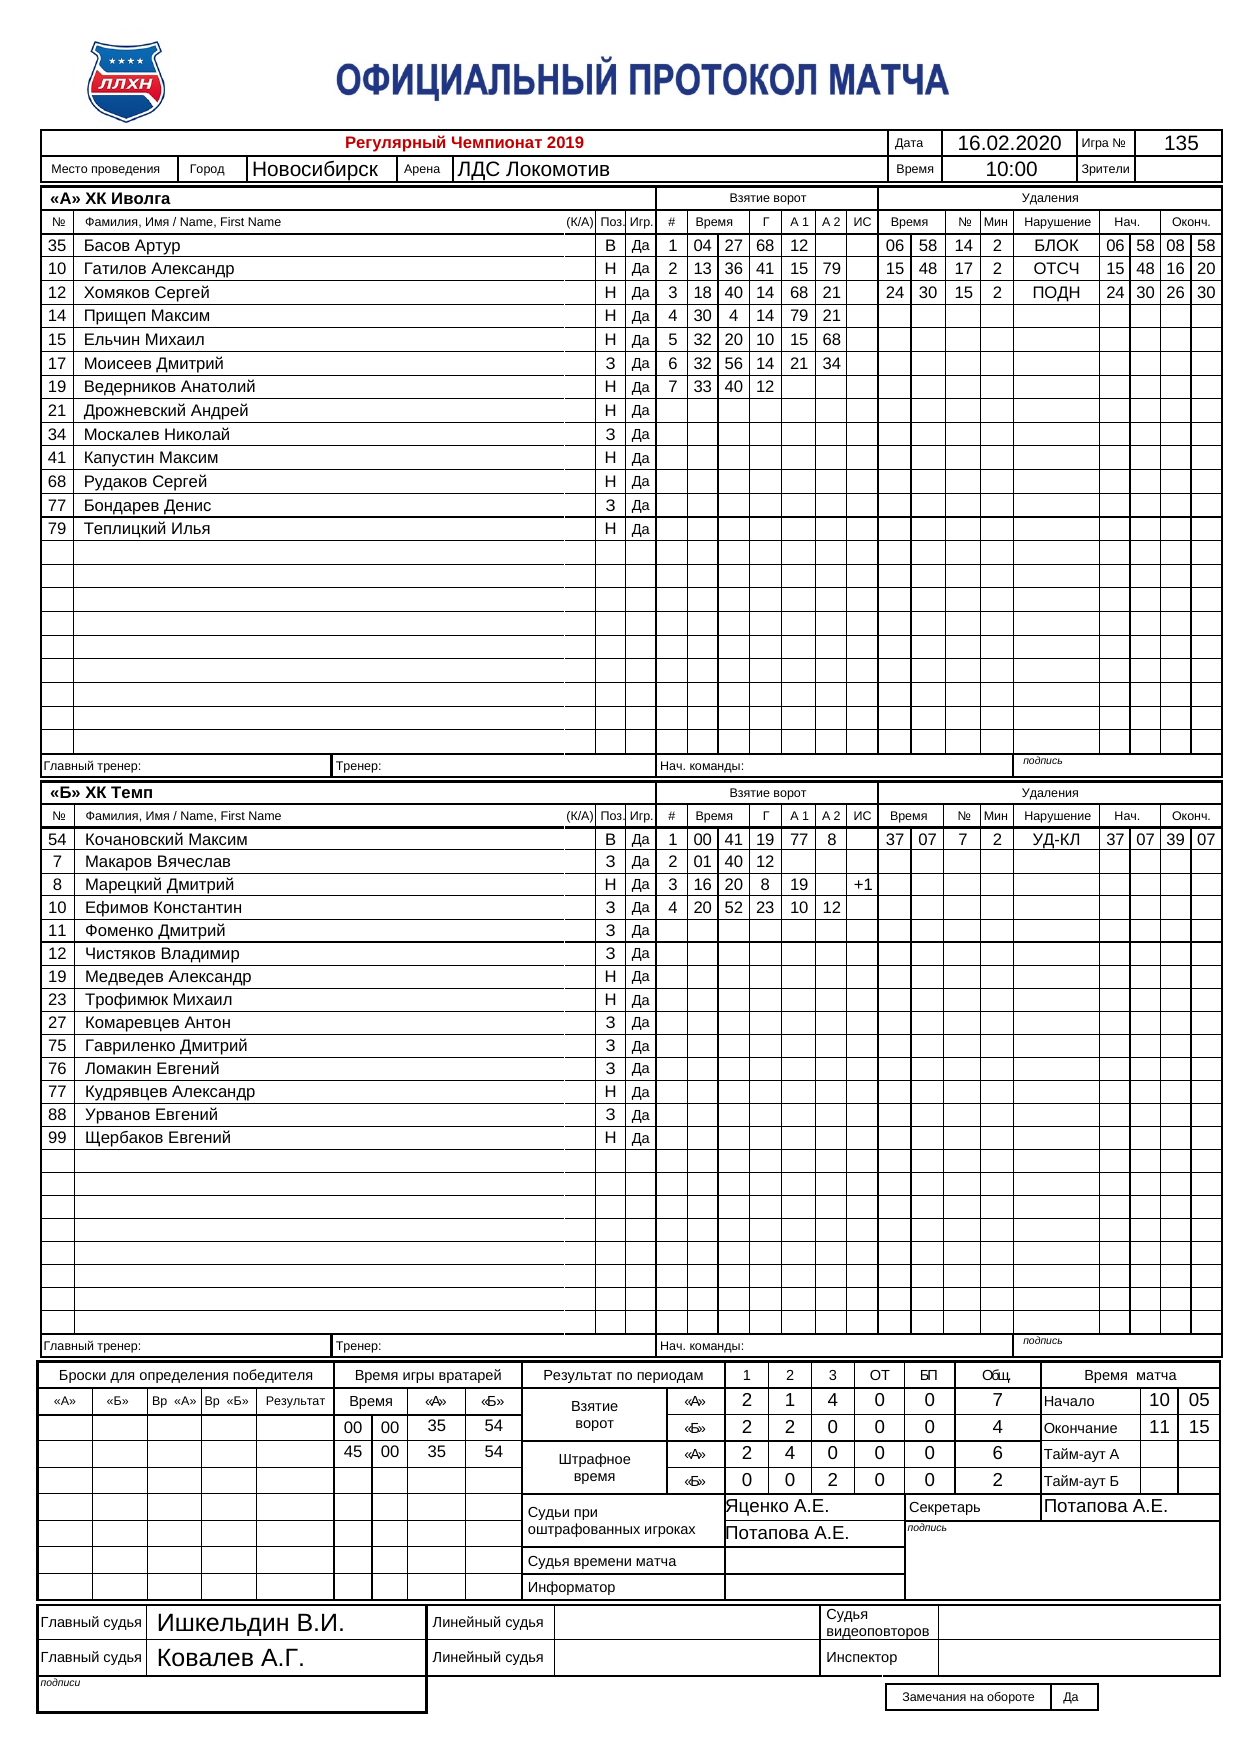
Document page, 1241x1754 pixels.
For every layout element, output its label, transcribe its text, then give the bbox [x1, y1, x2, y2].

table_cell [816, 1035, 846, 1057]
table_cell [1100, 966, 1129, 987]
table_cell [1192, 1219, 1221, 1241]
table_cell Да [626, 235, 655, 256]
table_cell 58 [1192, 235, 1221, 256]
table_cell [42, 612, 73, 634]
table_cell [1131, 1265, 1160, 1287]
table_cell [1014, 966, 1099, 987]
table_cell [657, 470, 687, 493]
table_cell [750, 518, 781, 540]
table_cell [1192, 1242, 1221, 1264]
table_cell [946, 707, 980, 729]
table_cell [565, 1104, 595, 1126]
table_cell [847, 1127, 877, 1149]
table_cell [1161, 305, 1190, 327]
table_cell [944, 1173, 980, 1195]
table_cell [719, 612, 749, 634]
table_cell [981, 352, 1013, 374]
table_cell [1161, 1104, 1190, 1126]
table_cell [1161, 943, 1190, 964]
table_cell Медведев Александр [75, 966, 564, 987]
table_cell № [944, 805, 980, 826]
table_cell Н [596, 1081, 625, 1103]
table_cell [1014, 896, 1099, 918]
table_cell [1161, 1081, 1190, 1103]
table_cell [1100, 541, 1129, 564]
table_cell Оконч. [1161, 211, 1221, 233]
table_cell «Б » [466, 1389, 521, 1413]
table_cell [1014, 1127, 1099, 1149]
table_cell [719, 541, 749, 564]
table_cell Да [626, 352, 655, 374]
table_cell 52 [719, 896, 749, 918]
table_cell [657, 1012, 687, 1033]
table_cell 2 [769, 1415, 811, 1440]
table_cell [816, 1288, 846, 1310]
table_cell [148, 1547, 201, 1573]
table_cell [565, 541, 595, 564]
table_cell [782, 588, 815, 611]
table_cell [565, 1081, 595, 1103]
table_cell [782, 612, 815, 634]
table_cell [1192, 874, 1221, 895]
table_cell [565, 850, 595, 872]
table_cell [1192, 730, 1221, 753]
table_cell 4 [657, 896, 687, 918]
table_cell [565, 352, 595, 374]
table_cell Игр. [626, 211, 655, 233]
table_cell [565, 1196, 595, 1218]
table_cell [944, 1104, 980, 1126]
table_cell [565, 966, 595, 987]
table_cell [626, 1311, 655, 1333]
table_cell [981, 541, 1013, 564]
table_cell [1131, 399, 1160, 422]
table_cell Капустин Максим [74, 446, 564, 469]
table_cell 2 [981, 235, 1013, 256]
table_cell [1192, 518, 1221, 540]
table_cell [1161, 1035, 1190, 1057]
table_cell [719, 683, 749, 706]
table_cell [879, 1127, 910, 1149]
table_cell [847, 1058, 877, 1079]
table_cell [719, 659, 749, 682]
table_cell 77 [42, 494, 73, 516]
table_cell Яценко А.Е. [726, 1495, 904, 1520]
table_cell [847, 1196, 877, 1218]
table_cell 40 [719, 281, 749, 303]
table_cell [981, 588, 1013, 611]
table_cell ОТСЧ [1014, 257, 1099, 280]
table_cell [719, 518, 749, 540]
table_cell [657, 1288, 687, 1310]
table_cell 75 [42, 1035, 74, 1057]
table_cell [565, 1127, 595, 1149]
table_cell [879, 1081, 910, 1103]
table_cell [202, 1494, 256, 1520]
table_cell Да [626, 896, 655, 918]
table_cell [1161, 1196, 1190, 1218]
table_cell [565, 1311, 595, 1333]
table_cell А 1 [782, 211, 815, 233]
table_cell [944, 1265, 980, 1287]
table_cell Н [596, 966, 625, 987]
table_cell [565, 235, 595, 256]
table_cell [1161, 989, 1190, 1011]
table_cell 12 [750, 850, 781, 872]
table_cell 01 [688, 850, 717, 872]
table_cell 12 [42, 281, 73, 303]
table_cell [912, 989, 943, 1011]
table_cell [657, 612, 687, 634]
table_cell Да [626, 920, 655, 941]
table_cell [466, 1574, 521, 1599]
table_cell [782, 636, 815, 658]
table_header ОТ [855, 1363, 904, 1387]
table_cell [75, 1288, 564, 1310]
table_cell [750, 1150, 781, 1172]
table_cell [74, 541, 564, 564]
table_cell [750, 446, 781, 469]
table_cell З [596, 352, 625, 374]
table_cell [981, 565, 1013, 587]
table_cell [782, 470, 815, 493]
table_cell [879, 874, 910, 895]
table_cell [626, 565, 655, 587]
table_cell [1131, 1127, 1160, 1149]
table_cell [782, 943, 815, 964]
table_cell Да [626, 989, 655, 1011]
table_cell [879, 399, 910, 422]
table_cell [1131, 446, 1160, 469]
table_cell Фамилия, Имя / Name, First Name [74, 211, 565, 233]
table_cell Н [596, 257, 625, 280]
table_cell [565, 305, 595, 327]
table_cell [719, 1081, 749, 1103]
table_cell Тайм-аут А [1042, 1441, 1140, 1467]
table_cell [719, 588, 749, 611]
table_cell [1192, 1058, 1221, 1079]
table_cell [1100, 1081, 1129, 1103]
table_cell [1192, 1127, 1221, 1149]
table_cell «А» [39, 1389, 92, 1413]
table_cell 35 [408, 1441, 465, 1467]
table_cell [1014, 730, 1099, 753]
table_cell [75, 1242, 564, 1264]
table_cell [782, 1265, 815, 1287]
table_cell [42, 588, 73, 611]
table_cell [335, 1494, 371, 1520]
table_cell [944, 1219, 980, 1241]
table_cell [626, 1242, 655, 1264]
table_cell [688, 920, 717, 941]
table_cell [1100, 896, 1129, 918]
table_cell [93, 1574, 147, 1599]
table_cell 2 [726, 1389, 768, 1413]
table_cell [847, 1104, 877, 1126]
table_cell [39, 1521, 92, 1546]
table_cell Да [626, 1127, 655, 1149]
table_cell Нач. команды: [657, 755, 1012, 776]
table_cell [1100, 494, 1129, 516]
table_cell [39, 1547, 92, 1573]
table_cell 4 [956, 1415, 1040, 1440]
table_cell [565, 943, 595, 964]
table_cell [946, 636, 980, 658]
table_cell [981, 494, 1013, 516]
table_cell Место проведения [42, 157, 177, 181]
table_cell [782, 1150, 815, 1172]
table_cell 00 [688, 829, 717, 849]
table_cell [657, 588, 687, 611]
table_cell [816, 1242, 846, 1264]
table_header 3 [812, 1363, 854, 1387]
table_cell [944, 1150, 980, 1172]
table_cell [946, 470, 980, 493]
table_cell [879, 943, 910, 964]
table_cell [565, 470, 595, 493]
table_cell Щербаков Евгений [75, 1127, 564, 1149]
table_cell [750, 1127, 781, 1149]
table_cell [1014, 1265, 1099, 1287]
table_cell [1131, 518, 1160, 540]
table_cell [1100, 707, 1129, 729]
table_cell [912, 943, 943, 964]
table_cell Время [688, 211, 749, 233]
table_cell [1014, 636, 1099, 658]
table_cell Трофимюк Михаил [75, 989, 564, 1011]
table_cell [1100, 565, 1129, 587]
table_cell 8 [816, 829, 846, 849]
table_cell 3 [657, 281, 687, 303]
table_cell [750, 1311, 781, 1333]
table_cell [408, 1521, 465, 1546]
table_cell [847, 730, 877, 753]
table_cell [816, 1081, 846, 1103]
table_cell Зрители [1078, 157, 1134, 181]
table_cell [981, 1035, 1013, 1057]
table_cell Линейный судья [428, 1606, 554, 1639]
table_cell [981, 1219, 1013, 1241]
table_cell [1192, 352, 1221, 374]
table_cell 2 [812, 1468, 854, 1493]
table_cell [1131, 565, 1160, 587]
table_cell [1161, 588, 1190, 611]
table_cell подпись [1014, 1335, 1221, 1356]
table_cell 16 [688, 874, 717, 895]
table_cell [879, 541, 910, 564]
table_cell [750, 399, 781, 422]
table_cell 76 [42, 1058, 74, 1079]
table_cell [1014, 1058, 1099, 1079]
table_cell 45 [335, 1441, 371, 1467]
table_cell [1161, 1150, 1190, 1172]
table_cell 36 [719, 257, 749, 280]
table_cell 05 [1179, 1389, 1219, 1413]
table_cell [981, 896, 1013, 918]
table_cell [1161, 730, 1190, 753]
table_cell Да [626, 446, 655, 469]
table_cell [879, 966, 910, 987]
table_cell [565, 588, 595, 611]
table_cell [657, 1311, 687, 1333]
table_cell [74, 636, 564, 658]
table_cell [912, 1150, 943, 1172]
table_header Время игры вратарей [335, 1363, 521, 1387]
table_cell [1014, 494, 1099, 516]
table_cell [750, 1288, 781, 1310]
table_cell [782, 1127, 815, 1149]
table_cell [816, 565, 846, 587]
table_cell [42, 541, 73, 564]
table_cell [750, 494, 781, 516]
table_cell [1192, 470, 1221, 493]
table_cell [1131, 588, 1160, 611]
table_cell [257, 1494, 333, 1520]
table_cell [565, 1265, 595, 1287]
table_cell [1161, 1311, 1190, 1333]
table_cell [1136, 157, 1221, 181]
table_cell [750, 659, 781, 682]
table_cell [1100, 588, 1129, 611]
table_cell 88 [42, 1104, 74, 1126]
table_cell Арена [398, 157, 452, 181]
table_cell [626, 1265, 655, 1287]
table_cell [1100, 1196, 1129, 1218]
table_cell БЛОК [1014, 235, 1099, 256]
table_cell Да [626, 257, 655, 280]
table_cell [946, 494, 980, 516]
table_cell [1014, 352, 1099, 374]
table_cell [335, 1521, 371, 1546]
table_cell [688, 1173, 717, 1195]
table_cell [816, 1265, 846, 1287]
table_cell [981, 989, 1013, 1011]
table_cell [879, 470, 910, 493]
table_cell [373, 1494, 407, 1520]
table_cell № [42, 805, 74, 826]
table_cell [912, 1104, 943, 1126]
table_cell [981, 470, 1013, 493]
table_cell Г [750, 805, 781, 826]
table_cell [1014, 1012, 1099, 1033]
table_cell [847, 989, 877, 1011]
table_cell Результат [257, 1389, 333, 1413]
table_cell [42, 659, 73, 682]
table_cell [1161, 328, 1190, 351]
table_cell [912, 1012, 943, 1033]
table_cell [782, 376, 815, 398]
table_cell [847, 943, 877, 964]
table_cell [946, 683, 980, 706]
table_cell [596, 636, 625, 658]
table_cell [816, 943, 846, 964]
table_cell [1192, 1035, 1221, 1057]
table_cell ИС [847, 211, 877, 233]
table_cell 21 [816, 281, 846, 303]
table_cell [373, 1574, 407, 1599]
table_cell [1192, 565, 1221, 587]
table_cell [1131, 874, 1160, 895]
table_cell [782, 989, 815, 1011]
table_cell [1192, 494, 1221, 516]
table_cell [847, 850, 877, 872]
table_cell Да [626, 399, 655, 422]
table_cell Секретарь [906, 1495, 1040, 1520]
table_cell 0 [726, 1468, 768, 1493]
table_cell № [42, 211, 73, 233]
table_cell [1161, 1127, 1190, 1149]
table_cell [750, 707, 781, 729]
table_cell [816, 470, 846, 493]
table_cell [847, 399, 877, 422]
table_header «Б» ХК Темп [42, 783, 655, 803]
table_cell [657, 989, 687, 1011]
table_cell [1192, 1196, 1221, 1218]
table_cell Н [596, 399, 625, 422]
table_cell [1192, 1311, 1221, 1333]
table_cell [1131, 612, 1160, 634]
table_cell (К/А) [565, 211, 595, 233]
table_cell Фамилия, Имя / Name, First Name [75, 805, 565, 826]
table_cell [202, 1468, 256, 1493]
table_cell 68 [782, 281, 815, 303]
table_header Удаления [879, 783, 1221, 803]
table_cell [202, 1574, 256, 1599]
table_cell [565, 1035, 595, 1057]
table_cell [981, 1127, 1013, 1149]
table_cell [981, 1311, 1013, 1333]
table_cell [879, 850, 910, 872]
table_cell [335, 1547, 371, 1573]
table_cell 1 [769, 1389, 811, 1413]
table_cell [1014, 1242, 1099, 1264]
table_cell [74, 565, 564, 587]
table_cell Да [626, 423, 655, 445]
table_cell [847, 1265, 877, 1287]
table_cell Да [626, 1035, 655, 1057]
table_cell Инспектор [821, 1640, 938, 1675]
table_cell [1161, 1012, 1190, 1033]
table_cell [719, 470, 749, 493]
table_cell [981, 376, 1013, 398]
table_cell подпись [1014, 755, 1221, 776]
table_cell [1161, 423, 1190, 445]
table_cell [1192, 1173, 1221, 1195]
table_cell 77 [42, 1081, 74, 1103]
table_cell [1161, 376, 1190, 398]
table_cell [750, 1219, 781, 1241]
table_cell [912, 1288, 943, 1310]
table_cell [373, 1468, 407, 1493]
table_cell Прищеп Максим [74, 305, 564, 327]
table_cell [657, 920, 687, 941]
table_cell [657, 1104, 687, 1126]
table_cell [879, 423, 910, 445]
table_cell подпись [906, 1522, 1219, 1599]
table_cell [565, 730, 595, 753]
table_cell [1192, 305, 1221, 327]
table_cell [657, 565, 687, 587]
table_cell [657, 1242, 687, 1264]
table_cell [1014, 470, 1099, 493]
table_cell Н [596, 305, 625, 327]
table_cell Время [879, 805, 943, 826]
table_cell 11 [42, 920, 74, 941]
table_cell [944, 850, 980, 872]
table_cell 19 [782, 874, 815, 895]
table_cell З [596, 1035, 625, 1057]
table_cell [1131, 1012, 1160, 1033]
table_cell [42, 1150, 74, 1172]
table_cell [1161, 707, 1190, 729]
table_cell [944, 966, 980, 987]
table_cell [1131, 989, 1160, 1011]
table_cell [148, 1574, 201, 1599]
table_cell [782, 1219, 815, 1241]
table_cell [565, 518, 595, 540]
table_cell УД-КЛ [1014, 829, 1099, 849]
table_cell [93, 1468, 147, 1493]
table_cell [1192, 1288, 1221, 1310]
table_cell [1131, 636, 1160, 658]
table_cell [1192, 399, 1221, 422]
table_cell [1161, 920, 1190, 941]
table_header Дата [889, 131, 941, 155]
table_cell Хомяков Сергей [74, 281, 564, 303]
table_cell [1131, 305, 1160, 327]
table_cell [750, 920, 781, 941]
table_cell [816, 1104, 846, 1126]
table_cell [1131, 1081, 1160, 1103]
table_cell [847, 518, 877, 540]
table_cell З [596, 423, 625, 445]
table_cell Взятие ворот [523, 1389, 666, 1440]
table_cell [1100, 305, 1129, 327]
table_cell [1100, 1288, 1129, 1310]
table_cell [1131, 352, 1160, 374]
table_cell [1131, 707, 1160, 729]
table_cell [879, 683, 910, 706]
table_cell [816, 1012, 846, 1033]
table_cell [847, 896, 877, 918]
table_cell 2 [981, 257, 1013, 280]
table_cell [688, 399, 717, 422]
table_cell [912, 707, 945, 729]
table_cell [944, 943, 980, 964]
table_cell [782, 541, 815, 564]
table_cell [981, 1173, 1013, 1195]
table_cell 68 [42, 470, 73, 493]
table_cell [879, 1311, 910, 1333]
table_cell [42, 707, 73, 729]
table_cell [847, 966, 877, 987]
table_cell Нарушение [1014, 805, 1099, 826]
table_cell [93, 1416, 147, 1440]
table_cell З [596, 943, 625, 964]
table_cell [1131, 920, 1160, 941]
table_cell [657, 1058, 687, 1079]
table_cell 58 [1131, 235, 1160, 256]
table_cell 32 [688, 352, 717, 374]
table_cell [847, 683, 877, 706]
table_cell [657, 707, 687, 729]
table_header Игра № [1078, 131, 1134, 155]
table_cell [750, 1035, 781, 1057]
table_cell [1131, 376, 1160, 398]
table_cell Макаров Вячеслав [75, 850, 564, 872]
table_cell «Б» [93, 1389, 147, 1413]
table_cell [1100, 1035, 1129, 1057]
table_cell [847, 541, 877, 564]
table_cell [657, 541, 687, 564]
table_cell [750, 1058, 781, 1079]
table_cell [1014, 565, 1099, 587]
table_cell [847, 1311, 877, 1333]
table_cell Фоменко Дмитрий [75, 920, 564, 941]
table_cell 20 [719, 328, 749, 351]
table_cell [946, 423, 980, 445]
table_cell [93, 1547, 147, 1573]
table_header Удаления [879, 188, 1221, 209]
table_cell [719, 920, 749, 941]
table_cell [912, 1219, 943, 1241]
table_cell +1 [847, 874, 877, 895]
table_cell 0 [905, 1442, 954, 1467]
table_cell Да [626, 376, 655, 398]
table_cell Да [626, 1081, 655, 1103]
table_cell [782, 399, 815, 422]
table_cell [1161, 850, 1190, 872]
table_cell В [596, 829, 625, 849]
table_cell [719, 1288, 749, 1310]
table_cell [816, 518, 846, 540]
table_cell [565, 328, 595, 351]
table_header Время матча [1042, 1363, 1219, 1387]
table_cell Новосибирск [248, 157, 396, 181]
table_cell [657, 399, 687, 422]
table_cell 48 [1131, 257, 1160, 280]
table_cell [657, 518, 687, 540]
table_header Броски для определения победителя [39, 1363, 333, 1387]
table_cell Нач. [1100, 211, 1160, 233]
table_cell 00 [373, 1441, 407, 1467]
table_cell (К/А) [565, 805, 595, 826]
table_cell [1192, 446, 1221, 469]
table_cell [688, 1311, 717, 1333]
table_cell [1100, 1104, 1129, 1126]
table_cell [565, 376, 595, 398]
table_cell [466, 1494, 521, 1520]
table_cell [816, 636, 846, 658]
table_cell [1100, 376, 1129, 398]
table_cell [93, 1494, 147, 1520]
table_cell [719, 1242, 749, 1264]
table_cell Игр. [626, 805, 655, 826]
table_cell 15 [782, 257, 815, 280]
table_cell [257, 1441, 333, 1467]
table_cell 06 [1100, 235, 1129, 256]
table_cell 0 [769, 1468, 811, 1493]
table_cell [688, 1219, 717, 1241]
table_cell З [596, 920, 625, 941]
table_cell [847, 1012, 877, 1033]
table_cell [688, 565, 717, 587]
table_cell [944, 1058, 980, 1079]
table_cell [688, 1058, 717, 1079]
table_cell [42, 565, 73, 587]
table_header Результат по периодам [523, 1363, 724, 1387]
table_cell [1014, 1035, 1099, 1057]
table_cell [879, 989, 910, 1011]
table_cell [1192, 683, 1221, 706]
table_cell [719, 1035, 749, 1057]
table_cell [939, 1640, 1219, 1675]
table_cell [565, 494, 595, 516]
table_cell З [596, 850, 625, 872]
table_cell 1 [657, 829, 687, 849]
table_cell [42, 636, 73, 658]
table_cell 34 [816, 352, 846, 374]
table_cell [93, 1521, 147, 1546]
table_cell [565, 1173, 595, 1195]
table_cell [816, 989, 846, 1011]
table_cell [657, 683, 687, 706]
table_cell [782, 730, 815, 753]
table_cell [750, 541, 781, 564]
table_cell [1161, 352, 1190, 374]
table_cell Главный тренер: [42, 1335, 330, 1356]
table_cell [782, 1173, 815, 1195]
table_cell Время [688, 805, 749, 826]
table_cell 54 [466, 1441, 521, 1467]
table_cell [1141, 1441, 1177, 1467]
table_cell [1192, 989, 1221, 1011]
table_cell [1161, 446, 1190, 469]
table_cell [1192, 376, 1221, 398]
table_cell [719, 636, 749, 658]
table_cell 4 [657, 305, 687, 327]
table_cell [1100, 518, 1129, 540]
table_cell [565, 1219, 595, 1241]
table_cell 30 [1131, 281, 1160, 303]
table_cell Вр «А» [148, 1389, 201, 1413]
table_cell [944, 874, 980, 895]
table_header 16.02.2020 [943, 131, 1076, 155]
table_cell [408, 1574, 465, 1599]
table_cell [148, 1494, 201, 1520]
table_cell 40 [719, 376, 749, 398]
table_cell Чистяков Владимир [75, 943, 564, 964]
table_cell [335, 1574, 371, 1599]
table_cell 5 [657, 328, 687, 351]
table_cell 15 [782, 328, 815, 351]
table_cell [1179, 1468, 1219, 1493]
table_cell [1100, 423, 1129, 445]
table_cell [1131, 659, 1160, 682]
table_cell [847, 446, 877, 469]
table_cell [946, 446, 980, 469]
table_cell [1014, 541, 1099, 564]
table_cell [946, 328, 980, 351]
table_cell Начало [1042, 1389, 1140, 1413]
table_cell 41 [750, 257, 781, 280]
table_cell [93, 1441, 147, 1467]
table_cell [946, 399, 980, 422]
table_cell [782, 1058, 815, 1079]
table_cell Судья времени матча [523, 1548, 724, 1573]
table_cell [1131, 1150, 1160, 1172]
table_cell 0 [905, 1468, 954, 1493]
table_cell [1161, 636, 1190, 658]
table_cell [39, 1574, 92, 1599]
table_cell Басов Артур [74, 235, 564, 256]
table_cell [466, 1468, 521, 1493]
table_cell Гавриленко Дмитрий [75, 1035, 564, 1057]
table_cell [1014, 707, 1099, 729]
table_cell [1131, 423, 1160, 445]
table_cell Тренер: [333, 1335, 655, 1356]
table_cell [596, 612, 625, 634]
table_cell [981, 636, 1013, 658]
table_cell 2 [657, 850, 687, 872]
table_cell [688, 707, 717, 729]
table_cell [944, 896, 980, 918]
table_cell [1192, 943, 1221, 964]
table_cell [657, 1173, 687, 1195]
table_cell 12 [750, 376, 781, 398]
table_cell [719, 1219, 749, 1241]
table_cell Да [626, 305, 655, 327]
table_cell Главный судья [39, 1606, 146, 1639]
table_cell [688, 659, 717, 682]
table_cell [981, 1288, 1013, 1310]
table_cell [847, 423, 877, 445]
table_cell [688, 1288, 717, 1310]
table_cell [688, 494, 717, 516]
table_cell [1100, 989, 1129, 1011]
table_cell [944, 1288, 980, 1310]
table_header 135 [1136, 131, 1221, 155]
table_cell [912, 683, 945, 706]
table_cell Время [889, 157, 941, 181]
table_cell [944, 1242, 980, 1264]
table_cell Вр «Б» [202, 1389, 256, 1413]
table_cell [981, 707, 1013, 729]
table_cell [565, 829, 595, 849]
table_cell Ельчин Михаил [74, 328, 564, 351]
table_cell [816, 1150, 846, 1172]
table_cell [944, 1196, 980, 1218]
table_cell [1014, 920, 1099, 941]
table_cell [719, 1104, 749, 1126]
table_cell [688, 730, 717, 753]
table_cell [202, 1416, 256, 1440]
table_cell Н [596, 328, 625, 351]
table_cell 6 [956, 1442, 1040, 1467]
table_cell [946, 518, 980, 540]
table_cell [688, 989, 717, 1011]
table_cell [565, 423, 595, 445]
table_cell 06 [879, 235, 910, 256]
table_cell [657, 423, 687, 445]
table_cell [202, 1547, 256, 1573]
table_cell [912, 588, 945, 611]
table_cell [1192, 1081, 1221, 1103]
table_cell 7 [956, 1389, 1040, 1413]
table_cell [1131, 328, 1160, 351]
table_cell 11 [1141, 1415, 1177, 1440]
table_cell [912, 376, 945, 398]
table_cell [750, 1012, 781, 1033]
table_cell З [596, 896, 625, 918]
table_cell [981, 1058, 1013, 1079]
table_cell Оконч. [1161, 805, 1221, 826]
table_cell # [657, 211, 687, 233]
table_cell [1014, 1219, 1099, 1241]
table_cell [565, 565, 595, 587]
table_cell 10 [1141, 1389, 1177, 1413]
table_cell [981, 966, 1013, 987]
table_cell 7 [944, 829, 980, 849]
table_cell [1014, 874, 1099, 895]
table_cell 17 [946, 257, 980, 280]
table_cell Гатилов Александр [74, 257, 564, 280]
table_cell [257, 1416, 333, 1440]
table_cell [726, 1548, 904, 1573]
table_cell [847, 1150, 877, 1172]
table_cell 41 [42, 446, 73, 469]
table_cell [1131, 730, 1160, 753]
table_cell [39, 1494, 92, 1520]
table_cell [879, 588, 910, 611]
table_cell [1161, 470, 1190, 493]
table_cell [688, 1127, 717, 1149]
table_cell [847, 328, 877, 351]
table_cell [816, 399, 846, 422]
table_cell [596, 730, 625, 753]
table_cell [944, 1081, 980, 1103]
table_cell [981, 874, 1013, 895]
table_cell Ковалев А.Г. [147, 1640, 425, 1675]
table_cell [1161, 494, 1190, 516]
table_cell «Б» [668, 1468, 724, 1493]
table_cell [1161, 896, 1190, 918]
table_cell 20 [719, 874, 749, 895]
table_cell [202, 1441, 256, 1467]
table_cell [657, 1150, 687, 1172]
table_cell [42, 683, 73, 706]
table_cell [688, 683, 717, 706]
table_cell [912, 494, 945, 516]
table_cell [1014, 305, 1099, 327]
table_cell [847, 1035, 877, 1057]
table_cell Да [626, 943, 655, 964]
table_cell [750, 423, 781, 445]
table_cell Н [596, 376, 625, 398]
table_cell 0 [905, 1415, 954, 1440]
table_cell [75, 1265, 564, 1287]
table_cell 15 [1100, 257, 1129, 280]
table_cell [981, 423, 1013, 445]
table_cell [42, 1288, 74, 1310]
table_cell 14 [750, 281, 781, 303]
table_cell 37 [1100, 829, 1129, 849]
table_cell [565, 707, 595, 729]
table_cell [1161, 1219, 1190, 1241]
table_cell [565, 874, 595, 895]
table_cell [879, 376, 910, 398]
table_cell [946, 659, 980, 682]
table_cell [816, 730, 846, 753]
table_cell [981, 1104, 1013, 1126]
table_cell [981, 1081, 1013, 1103]
table_cell [1014, 518, 1099, 540]
table_cell [1192, 1150, 1221, 1172]
table_cell [816, 1058, 846, 1079]
table_cell [912, 730, 945, 753]
table_cell Н [596, 989, 625, 1011]
table_cell [42, 1219, 74, 1241]
table_cell Н [596, 1127, 625, 1149]
table_cell [39, 1441, 92, 1467]
table_cell [1014, 399, 1099, 422]
table_cell Г [750, 211, 781, 233]
table_cell [847, 376, 877, 398]
table_cell Время [879, 211, 945, 233]
table_cell [1179, 1441, 1219, 1467]
table_cell [657, 494, 687, 516]
table_cell [1014, 850, 1099, 872]
table_cell [688, 612, 717, 634]
table_cell [816, 874, 846, 895]
table_cell [847, 470, 877, 493]
table_cell [202, 1521, 256, 1546]
table_cell Кочановский Максим [75, 829, 564, 849]
table_cell [1192, 1104, 1221, 1126]
table_cell В [596, 235, 625, 256]
table_cell [912, 1196, 943, 1218]
table_cell [879, 1104, 910, 1126]
table_cell 10 [42, 896, 74, 918]
table_cell [847, 281, 877, 303]
table_cell [1014, 612, 1099, 634]
table_cell Москалев Николай [74, 423, 564, 445]
table_cell [74, 659, 564, 682]
table_cell З [596, 1012, 625, 1033]
table_cell 30 [1192, 281, 1221, 303]
table_cell 10 [750, 328, 781, 351]
table_cell [879, 1058, 910, 1079]
table_cell [750, 1196, 781, 1218]
table_cell [626, 730, 655, 753]
table_cell Н [596, 518, 625, 540]
table_cell 15 [879, 257, 910, 280]
table_cell [373, 1547, 407, 1573]
table_cell 79 [782, 305, 815, 327]
table_cell [1100, 1311, 1129, 1333]
table_cell [1192, 966, 1221, 987]
table_cell [750, 683, 781, 706]
table_cell [981, 730, 1013, 753]
table_cell [946, 541, 980, 564]
table_cell [939, 1606, 1219, 1639]
table_cell [373, 1521, 407, 1546]
table_cell [1100, 1242, 1129, 1264]
table_cell З [596, 1058, 625, 1079]
table_cell 8 [42, 874, 74, 895]
table_cell [1100, 1058, 1129, 1079]
table_cell Да [626, 1012, 655, 1033]
table_cell 77 [782, 829, 815, 849]
table_cell [39, 1468, 92, 1493]
table_cell [148, 1416, 201, 1440]
table_cell 15 [42, 328, 73, 351]
table_cell 2 [981, 829, 1013, 849]
table_cell [946, 565, 980, 587]
table_cell 23 [750, 896, 781, 918]
table_cell [626, 659, 655, 682]
picture [5, 28, 1179, 129]
table_cell [688, 1035, 717, 1057]
table_cell [1192, 423, 1221, 445]
table_cell 37 [879, 829, 910, 849]
table_cell Потапова А.Е. [726, 1521, 904, 1546]
table_cell [847, 1288, 877, 1310]
table_cell [912, 565, 945, 587]
table_cell [626, 1219, 655, 1241]
table_cell [782, 1012, 815, 1033]
table_cell «Б» [668, 1415, 724, 1440]
table_cell Время [335, 1389, 407, 1413]
table_header Общ. [956, 1363, 1040, 1387]
table_cell [626, 541, 655, 564]
table_cell [912, 850, 943, 872]
table_cell 24 [1100, 281, 1129, 303]
table_cell 10:00 [943, 157, 1076, 181]
table_cell [1131, 494, 1160, 516]
table_cell [1014, 446, 1099, 469]
table_cell [1100, 1012, 1129, 1033]
table_cell [719, 1196, 749, 1218]
table_cell [782, 707, 815, 729]
table_cell [565, 920, 595, 941]
table_cell Теплицкий Илья [74, 518, 564, 540]
table_cell [946, 612, 980, 634]
table_cell [1014, 1311, 1099, 1333]
table_cell [944, 989, 980, 1011]
table_cell 04 [688, 235, 717, 256]
table_cell [1100, 943, 1129, 964]
table_cell «А» [668, 1389, 724, 1413]
table_cell [688, 541, 717, 564]
table_cell [1192, 1265, 1221, 1287]
table_cell [657, 1081, 687, 1103]
table_cell Да [626, 1058, 655, 1079]
table_cell [946, 730, 980, 753]
table_cell [75, 1196, 564, 1218]
table_cell [944, 1035, 980, 1057]
table_cell [42, 1242, 74, 1264]
table_cell [596, 707, 625, 729]
table_cell Да [626, 850, 655, 872]
table_cell [596, 1173, 625, 1195]
table_cell Комаревцев Антон [75, 1012, 564, 1033]
table_cell [1100, 659, 1129, 682]
table_cell [782, 518, 815, 540]
table_cell [1100, 470, 1129, 493]
table_cell [879, 896, 910, 918]
table_cell [1131, 1219, 1160, 1241]
table_cell [750, 1104, 781, 1126]
table_cell [565, 399, 595, 422]
table_cell [74, 683, 564, 706]
table_cell [335, 1468, 371, 1493]
table_cell Ишкельдин В.И. [147, 1606, 425, 1639]
table_cell Судья видеоповторов [821, 1606, 938, 1639]
table_cell [657, 943, 687, 964]
table_cell [1100, 1127, 1129, 1149]
table_cell [1131, 850, 1160, 872]
table_cell [1100, 683, 1129, 706]
table_cell 54 [466, 1416, 521, 1440]
table_cell Потапова А.Е. [1042, 1495, 1219, 1520]
table_cell [565, 1150, 595, 1172]
table_cell [688, 470, 717, 493]
table_cell А 2 [816, 805, 846, 826]
table_cell Тренер: [333, 755, 655, 776]
table_cell [782, 966, 815, 987]
table_cell 21 [816, 305, 846, 327]
table_cell 20 [688, 896, 717, 918]
table_cell [74, 707, 564, 729]
table_cell [782, 1081, 815, 1103]
table_cell [816, 659, 846, 682]
table_cell 10 [782, 896, 815, 918]
table_cell Ефимов Константин [75, 896, 564, 918]
table_cell [879, 1288, 910, 1310]
table_cell [816, 1196, 846, 1218]
table_cell [1131, 1288, 1160, 1310]
table_cell [688, 446, 717, 469]
table_cell Да [626, 470, 655, 493]
table_cell [719, 1265, 749, 1287]
table_cell [912, 1081, 943, 1103]
table_header 2 [769, 1363, 811, 1387]
table_cell [847, 1242, 877, 1264]
table_cell [719, 730, 749, 753]
table_cell Поз. [596, 211, 625, 233]
table_cell [1161, 1288, 1190, 1310]
table_cell [688, 1081, 717, 1103]
table_cell [42, 1196, 74, 1218]
table_cell [816, 446, 846, 469]
table_cell [1161, 541, 1190, 564]
table_cell [750, 612, 781, 634]
table_cell подписи [39, 1677, 425, 1711]
table_cell [1131, 1196, 1160, 1218]
table_cell 35 [408, 1416, 465, 1440]
table_cell 54 [42, 829, 74, 849]
table_cell [657, 730, 687, 753]
table_cell [912, 966, 943, 987]
table_cell [1131, 541, 1160, 564]
table_cell [75, 1311, 564, 1333]
table_cell [408, 1547, 465, 1573]
table_cell 19 [42, 966, 74, 987]
table_cell [782, 683, 815, 706]
table_cell [1161, 683, 1190, 706]
table_cell [596, 1242, 625, 1264]
table_cell [782, 1035, 815, 1057]
table_cell [912, 423, 945, 445]
table_cell [879, 1242, 910, 1264]
table_cell [981, 446, 1013, 469]
table_cell [782, 446, 815, 469]
table_cell [782, 494, 815, 516]
table_cell [879, 1012, 910, 1033]
table_cell [719, 943, 749, 964]
table_cell Информатор [523, 1575, 724, 1599]
table_cell [1099, 1682, 1220, 1711]
table_cell [428, 1677, 882, 1711]
table_cell 16 [1161, 257, 1190, 280]
table_cell 68 [750, 235, 781, 256]
table_cell [688, 1265, 717, 1287]
table_cell [719, 423, 749, 445]
table_cell [981, 1242, 1013, 1264]
table_cell [750, 730, 781, 753]
table_cell [42, 1265, 74, 1287]
table_cell [879, 707, 910, 729]
table_cell 56 [719, 352, 749, 374]
table_cell [879, 352, 910, 374]
table_cell [719, 565, 749, 587]
table_cell 2 [726, 1442, 768, 1467]
table_cell Нач. [1100, 805, 1160, 826]
table_cell 15 [946, 281, 980, 303]
table_cell 14 [750, 352, 781, 374]
table_cell 27 [42, 1012, 74, 1033]
table_cell [626, 612, 655, 634]
table_cell [816, 541, 846, 564]
table_cell Нарушение [1014, 211, 1099, 233]
table_cell 0 [905, 1389, 954, 1413]
table_header 1 [726, 1363, 768, 1387]
table_cell [879, 659, 910, 682]
table_cell [1131, 1104, 1160, 1126]
table_cell [596, 1288, 625, 1310]
table_cell [981, 683, 1013, 706]
table_cell [1100, 1219, 1129, 1241]
table_cell [912, 896, 943, 918]
table_cell [912, 1058, 943, 1079]
table_cell 10 [42, 257, 73, 280]
table_cell [816, 376, 846, 398]
table_cell Поз. [596, 805, 625, 826]
table_cell [148, 1521, 201, 1546]
table_cell Главный судья [39, 1640, 146, 1675]
table_cell [1192, 896, 1221, 918]
table_cell [719, 989, 749, 1011]
table_cell [596, 1265, 625, 1287]
table_cell [912, 1127, 943, 1149]
table_cell [596, 1219, 625, 1241]
table_cell [1131, 1058, 1160, 1079]
table_cell [1192, 1012, 1221, 1033]
table_cell 21 [42, 399, 73, 422]
table_cell [596, 588, 625, 611]
table_cell 33 [688, 376, 717, 398]
table_cell [879, 565, 910, 587]
table_cell [1131, 1311, 1160, 1333]
table_cell [1014, 328, 1099, 351]
table_cell З [596, 1104, 625, 1126]
table_cell [1100, 850, 1129, 872]
table_cell [688, 943, 717, 964]
table_cell [148, 1468, 201, 1493]
table_cell [816, 588, 846, 611]
table_cell [1161, 565, 1190, 587]
table_cell [912, 352, 945, 374]
table_cell [565, 1058, 595, 1079]
table_cell ИС [847, 805, 877, 826]
table_cell [1100, 328, 1129, 351]
table_cell [1014, 1150, 1099, 1172]
table_cell [879, 730, 910, 753]
table_cell [1192, 659, 1221, 682]
table_cell [1014, 989, 1099, 1011]
table_cell 99 [42, 1127, 74, 1149]
table_cell [847, 612, 877, 634]
table_cell [816, 1127, 846, 1149]
table_cell [1131, 896, 1160, 918]
table_cell Да [626, 874, 655, 895]
table_cell «А» [668, 1442, 724, 1467]
table_cell [596, 1150, 625, 1172]
table_cell [750, 588, 781, 611]
table_cell [750, 1265, 781, 1287]
table_cell 15 [1179, 1415, 1219, 1440]
table_cell [657, 1265, 687, 1287]
table_cell [1192, 636, 1221, 658]
table_cell Да [626, 518, 655, 540]
table_cell [1161, 1058, 1190, 1079]
table_cell [657, 1196, 687, 1218]
table_cell [782, 1242, 815, 1264]
table_cell [626, 683, 655, 706]
table_cell [657, 1219, 687, 1241]
table_cell 68 [816, 328, 846, 351]
table_cell [782, 1288, 815, 1310]
table_cell Штрафное время [523, 1442, 666, 1493]
table_cell [75, 1173, 564, 1195]
table_cell [257, 1468, 333, 1493]
table_cell [912, 874, 943, 895]
table_cell [466, 1521, 521, 1546]
table_cell [879, 328, 910, 351]
table_cell [565, 281, 595, 303]
table_cell 3 [657, 874, 687, 895]
table_cell 7 [42, 850, 74, 872]
table_cell 2 [657, 257, 687, 280]
table_cell [879, 494, 910, 516]
table_cell [1192, 612, 1221, 634]
table_cell ЛДС Локомотив [454, 157, 887, 181]
table_cell [1014, 943, 1099, 964]
table_cell [981, 305, 1013, 327]
table_cell Марецкий Дмитрий [75, 874, 564, 895]
table_cell [1192, 850, 1221, 872]
table_cell [719, 1173, 749, 1195]
table_cell [946, 376, 980, 398]
table_cell Дрожневский Андрей [74, 399, 564, 422]
table_cell [750, 1173, 781, 1195]
table_cell А 1 [782, 805, 815, 826]
table_cell 2 [981, 281, 1013, 303]
table_cell [719, 1012, 749, 1033]
table_cell [1131, 683, 1160, 706]
table_cell 7 [657, 376, 687, 398]
table_cell [657, 446, 687, 469]
table_cell [847, 257, 877, 280]
table_cell [750, 565, 781, 587]
table_cell [1100, 1265, 1129, 1287]
table_cell 19 [750, 829, 781, 849]
table_cell Город [179, 157, 246, 181]
table_cell [816, 235, 846, 256]
table_cell Ломакин Евгений [75, 1058, 564, 1079]
table_cell [408, 1494, 465, 1520]
table_cell 0 [812, 1442, 854, 1467]
table_cell Нач. команды: [657, 1335, 1012, 1356]
table_cell [847, 235, 877, 256]
table_cell [719, 1311, 749, 1333]
table_cell 00 [373, 1416, 407, 1440]
table_cell 07 [912, 829, 943, 849]
table_cell [879, 1219, 910, 1241]
table_cell [750, 470, 781, 493]
table_cell [782, 1311, 815, 1333]
table_cell [912, 541, 945, 564]
table_cell 17 [42, 352, 73, 374]
table_cell [719, 494, 749, 516]
table_cell [912, 659, 945, 682]
table_cell [847, 1219, 877, 1241]
table_cell [847, 588, 877, 611]
table_cell [946, 588, 980, 611]
table_cell [555, 1640, 819, 1675]
table_cell [912, 1311, 943, 1333]
table_cell 20 [1192, 257, 1221, 280]
table_cell [1014, 659, 1099, 682]
table_cell [1131, 943, 1160, 964]
table_cell [912, 446, 945, 469]
table_cell Да [626, 1104, 655, 1126]
table_cell [912, 518, 945, 540]
table_cell [912, 328, 945, 351]
table_cell [1131, 966, 1160, 987]
table_cell [565, 636, 595, 658]
table_cell [1192, 707, 1221, 729]
table_cell [944, 920, 980, 941]
table_cell [1014, 376, 1099, 398]
table_cell [1161, 874, 1190, 895]
table_cell [981, 612, 1013, 634]
table_cell [1100, 920, 1129, 941]
table_cell [688, 423, 717, 445]
table_cell [981, 1150, 1013, 1172]
table_cell [75, 1219, 564, 1241]
table_cell [719, 1127, 749, 1149]
table_cell 4 [812, 1389, 854, 1413]
table_cell № [946, 211, 980, 233]
table_cell [596, 659, 625, 682]
table_cell [1014, 423, 1099, 445]
table_cell [750, 966, 781, 987]
table_cell [257, 1547, 333, 1573]
table_cell 4 [769, 1442, 811, 1467]
table_cell 30 [912, 281, 945, 303]
table_cell [879, 1265, 910, 1287]
table_cell [816, 966, 846, 987]
table_cell [257, 1574, 333, 1599]
table_cell [719, 399, 749, 422]
table_cell 12 [42, 943, 74, 964]
table_cell [879, 446, 910, 469]
table_cell 0 [855, 1442, 904, 1467]
table_cell [782, 850, 815, 872]
table_cell Кудрявцев Александр [75, 1081, 564, 1103]
table_cell [750, 989, 781, 1011]
table_cell [879, 612, 910, 634]
table_cell Н [596, 281, 625, 303]
table_cell [1100, 730, 1129, 753]
table_cell 26 [1161, 281, 1190, 303]
table_cell Окончание [1042, 1415, 1140, 1440]
table_cell [688, 966, 717, 987]
table_cell [688, 1104, 717, 1126]
table_cell Мин [981, 805, 1013, 826]
table_cell [688, 1150, 717, 1172]
table_cell [1014, 1104, 1099, 1126]
table_cell [816, 1311, 846, 1333]
table_cell [565, 659, 595, 682]
table_cell Главный тренер: [42, 755, 330, 776]
table_cell [847, 829, 877, 849]
table_cell [626, 707, 655, 729]
table_cell [879, 920, 910, 941]
table_cell [626, 1196, 655, 1218]
table_cell Н [596, 470, 625, 493]
table_cell [719, 707, 749, 729]
table_cell [75, 1150, 564, 1172]
table_cell [750, 1081, 781, 1103]
table_cell [981, 518, 1013, 540]
table_cell [944, 1012, 980, 1033]
table_cell [257, 1521, 333, 1546]
table_cell [688, 518, 717, 540]
table_cell [657, 1127, 687, 1149]
table_cell 07 [1192, 829, 1221, 849]
table_cell [565, 257, 595, 280]
table_cell 23 [42, 989, 74, 1011]
table_cell 21 [782, 352, 815, 374]
table_cell [944, 1311, 980, 1333]
table_cell 0 [855, 1415, 904, 1440]
table_cell [782, 659, 815, 682]
table_cell [626, 1173, 655, 1195]
table_cell [816, 707, 846, 729]
table_cell [1100, 1150, 1129, 1172]
table_cell [879, 305, 910, 327]
table_cell «А» [408, 1389, 465, 1413]
table_cell [816, 423, 846, 445]
table_cell [596, 565, 625, 587]
table_cell [1161, 659, 1190, 682]
table_cell Да [626, 966, 655, 987]
table_cell [657, 966, 687, 987]
table_cell [912, 399, 945, 422]
table_cell [946, 305, 980, 327]
table_cell [1161, 518, 1190, 540]
table_cell 8 [750, 874, 781, 895]
table_cell [847, 565, 877, 587]
table_cell [879, 1173, 910, 1195]
table_cell [981, 1196, 1013, 1218]
table_cell [750, 1242, 781, 1264]
table_cell [596, 1311, 625, 1333]
table_cell [565, 446, 595, 469]
table_cell 12 [782, 235, 815, 256]
table_cell [1161, 1265, 1190, 1287]
table_cell [912, 1242, 943, 1264]
table_cell [750, 636, 781, 658]
table_cell [596, 541, 625, 564]
table_cell З [596, 494, 625, 516]
table_cell Судьи при оштрафованных игроках [523, 1495, 724, 1546]
table_cell [1100, 612, 1129, 634]
table_cell [944, 1127, 980, 1149]
table_cell 14 [946, 235, 980, 256]
table_cell [847, 659, 877, 682]
table_cell 79 [42, 518, 73, 540]
table_cell Да [626, 494, 655, 516]
table_cell [565, 612, 595, 634]
table_cell [879, 518, 910, 540]
table_cell 32 [688, 328, 717, 351]
table_cell [847, 920, 877, 941]
table_cell [816, 683, 846, 706]
table_cell [1100, 636, 1129, 658]
table_cell [42, 1173, 74, 1195]
table_cell 6 [657, 352, 687, 374]
table_cell [816, 920, 846, 941]
table_cell Н [596, 874, 625, 895]
table_cell Моисеев Дмитрий [74, 352, 564, 374]
table_cell А 2 [816, 211, 846, 233]
table_cell [981, 328, 1013, 351]
table_cell 4 [719, 305, 749, 327]
table_cell [1131, 470, 1160, 493]
table_cell 0 [812, 1415, 854, 1440]
table_cell [782, 423, 815, 445]
table_cell [626, 588, 655, 611]
table_cell [657, 1035, 687, 1057]
table_cell Н [596, 446, 625, 469]
table_cell [816, 612, 846, 634]
table_cell Да [626, 281, 655, 303]
table_cell [981, 399, 1013, 422]
table_cell [981, 920, 1013, 941]
table_cell [1014, 1173, 1099, 1195]
table_cell [408, 1468, 465, 1493]
table_cell [981, 850, 1013, 872]
table_cell [466, 1547, 521, 1573]
table_cell Ведерников Анатолий [74, 376, 564, 398]
table_cell [148, 1441, 201, 1467]
table_cell [847, 707, 877, 729]
table_cell [782, 565, 815, 587]
table_cell Мин [981, 211, 1013, 233]
table_cell [657, 659, 687, 682]
table_cell [719, 1058, 749, 1079]
table_cell # [657, 805, 687, 826]
table_cell 35 [42, 235, 73, 256]
table_cell 48 [912, 257, 945, 280]
table_cell [879, 1150, 910, 1172]
table_cell [74, 588, 564, 611]
table_cell [750, 943, 781, 964]
table_cell [596, 1196, 625, 1218]
table_cell [74, 730, 564, 753]
table_cell [1014, 1288, 1099, 1310]
table_cell [565, 896, 595, 918]
table_cell Рудаков Сергей [74, 470, 564, 493]
table_cell [565, 683, 595, 706]
table_cell [847, 494, 877, 516]
table_cell [1161, 1242, 1190, 1264]
table_cell 00 [335, 1416, 371, 1440]
table_cell [1100, 352, 1129, 374]
table_cell [981, 943, 1013, 964]
table_cell [1100, 446, 1129, 469]
table_cell [782, 920, 815, 941]
table_cell 07 [1131, 829, 1160, 849]
table_cell [42, 1311, 74, 1333]
table_cell [688, 1242, 717, 1264]
table_cell [1161, 399, 1190, 422]
table_cell 0 [855, 1389, 904, 1413]
table_cell 39 [1161, 829, 1190, 849]
table_cell [688, 1012, 717, 1033]
table_cell [1014, 683, 1099, 706]
table_cell [816, 850, 846, 872]
table_cell [1131, 1173, 1160, 1195]
table_cell [981, 1265, 1013, 1287]
table_cell [847, 1081, 877, 1103]
table_cell 13 [688, 257, 717, 280]
table_cell [555, 1606, 819, 1639]
table_cell [912, 1173, 943, 1195]
table_cell [1161, 966, 1190, 987]
table_cell [981, 1012, 1013, 1033]
table_cell [912, 470, 945, 493]
table_cell 14 [42, 305, 73, 327]
table_cell Да [626, 829, 655, 849]
table_cell [847, 1173, 877, 1195]
table_cell [816, 494, 846, 516]
table_cell [816, 1173, 846, 1195]
table_cell [912, 612, 945, 634]
table_cell [879, 1196, 910, 1218]
table_cell [912, 636, 945, 658]
table_cell [1131, 1242, 1160, 1264]
table_cell [1014, 1081, 1099, 1103]
table_cell [565, 989, 595, 1011]
table_cell [981, 659, 1013, 682]
table_cell 41 [719, 829, 749, 849]
table_cell [816, 1219, 846, 1241]
table_cell [1100, 399, 1129, 422]
table_cell [719, 966, 749, 987]
table_cell [565, 1012, 595, 1033]
table_cell [1141, 1468, 1177, 1493]
table_cell [719, 446, 749, 469]
table_cell [946, 352, 980, 374]
table_header Взятие ворот [657, 188, 877, 209]
table_cell [847, 636, 877, 658]
table_cell [1192, 328, 1221, 351]
table_cell Урванов Евгений [75, 1104, 564, 1126]
table_cell 0 [855, 1468, 904, 1493]
table_cell [883, 1677, 1220, 1681]
table_cell [1014, 588, 1099, 611]
table_cell [912, 1035, 943, 1057]
table_cell [565, 1288, 595, 1310]
table_cell 40 [719, 850, 749, 872]
table_cell 58 [912, 235, 945, 256]
table_cell [626, 636, 655, 658]
table_cell [596, 683, 625, 706]
table_cell Тайм-аут Б [1042, 1468, 1140, 1493]
table_cell [879, 636, 910, 658]
table_cell 2 [956, 1468, 1040, 1493]
table_cell ПОДН [1014, 281, 1099, 303]
table_cell [879, 1035, 910, 1057]
table_cell 14 [750, 305, 781, 327]
table_cell 2 [726, 1415, 768, 1440]
table_cell [1100, 1173, 1129, 1195]
table_cell [1014, 1196, 1099, 1218]
table_cell [912, 305, 945, 327]
table_cell [1161, 1173, 1190, 1195]
table_cell [626, 1288, 655, 1310]
table_cell [74, 612, 564, 634]
table_cell [847, 305, 877, 327]
table_cell 08 [1161, 235, 1190, 256]
table_cell 19 [42, 376, 73, 398]
table_header Регулярный Чемпионат 2019 [42, 131, 887, 155]
table_cell [847, 352, 877, 374]
table_cell Да [626, 328, 655, 351]
table_cell [688, 636, 717, 658]
table_cell [626, 1150, 655, 1172]
table_cell [688, 588, 717, 611]
table_cell [565, 1242, 595, 1264]
table_cell [912, 1265, 943, 1287]
table_cell [1192, 920, 1221, 941]
table_cell 18 [688, 281, 717, 303]
table_cell [657, 636, 687, 658]
table_cell [726, 1575, 904, 1599]
table_header Да [1052, 1685, 1097, 1709]
table_cell 12 [816, 896, 846, 918]
table_cell 24 [879, 281, 910, 303]
table_cell 30 [688, 305, 717, 327]
table_cell 34 [42, 423, 73, 445]
table_cell [1192, 588, 1221, 611]
table_cell [912, 920, 943, 941]
table_cell [782, 1196, 815, 1218]
table_cell Бондарев Денис [74, 494, 564, 516]
table_cell [782, 1104, 815, 1126]
table_cell [42, 730, 73, 753]
table_cell [1161, 612, 1190, 634]
table_header Взятие ворот [657, 783, 877, 803]
table_cell 1 [657, 235, 687, 256]
table_cell Линейный судья [428, 1640, 554, 1675]
table_header Замечания на обороте [887, 1685, 1050, 1709]
table_header «А» ХК Иволга [42, 188, 655, 209]
table_cell [1100, 874, 1129, 895]
table_cell 27 [719, 235, 749, 256]
table_cell [39, 1416, 92, 1440]
table_header БП [905, 1363, 954, 1387]
table_cell [719, 1150, 749, 1172]
table_cell 79 [816, 257, 846, 280]
table_cell [1192, 541, 1221, 564]
table_cell [1131, 1035, 1160, 1057]
table_cell [688, 1196, 717, 1218]
